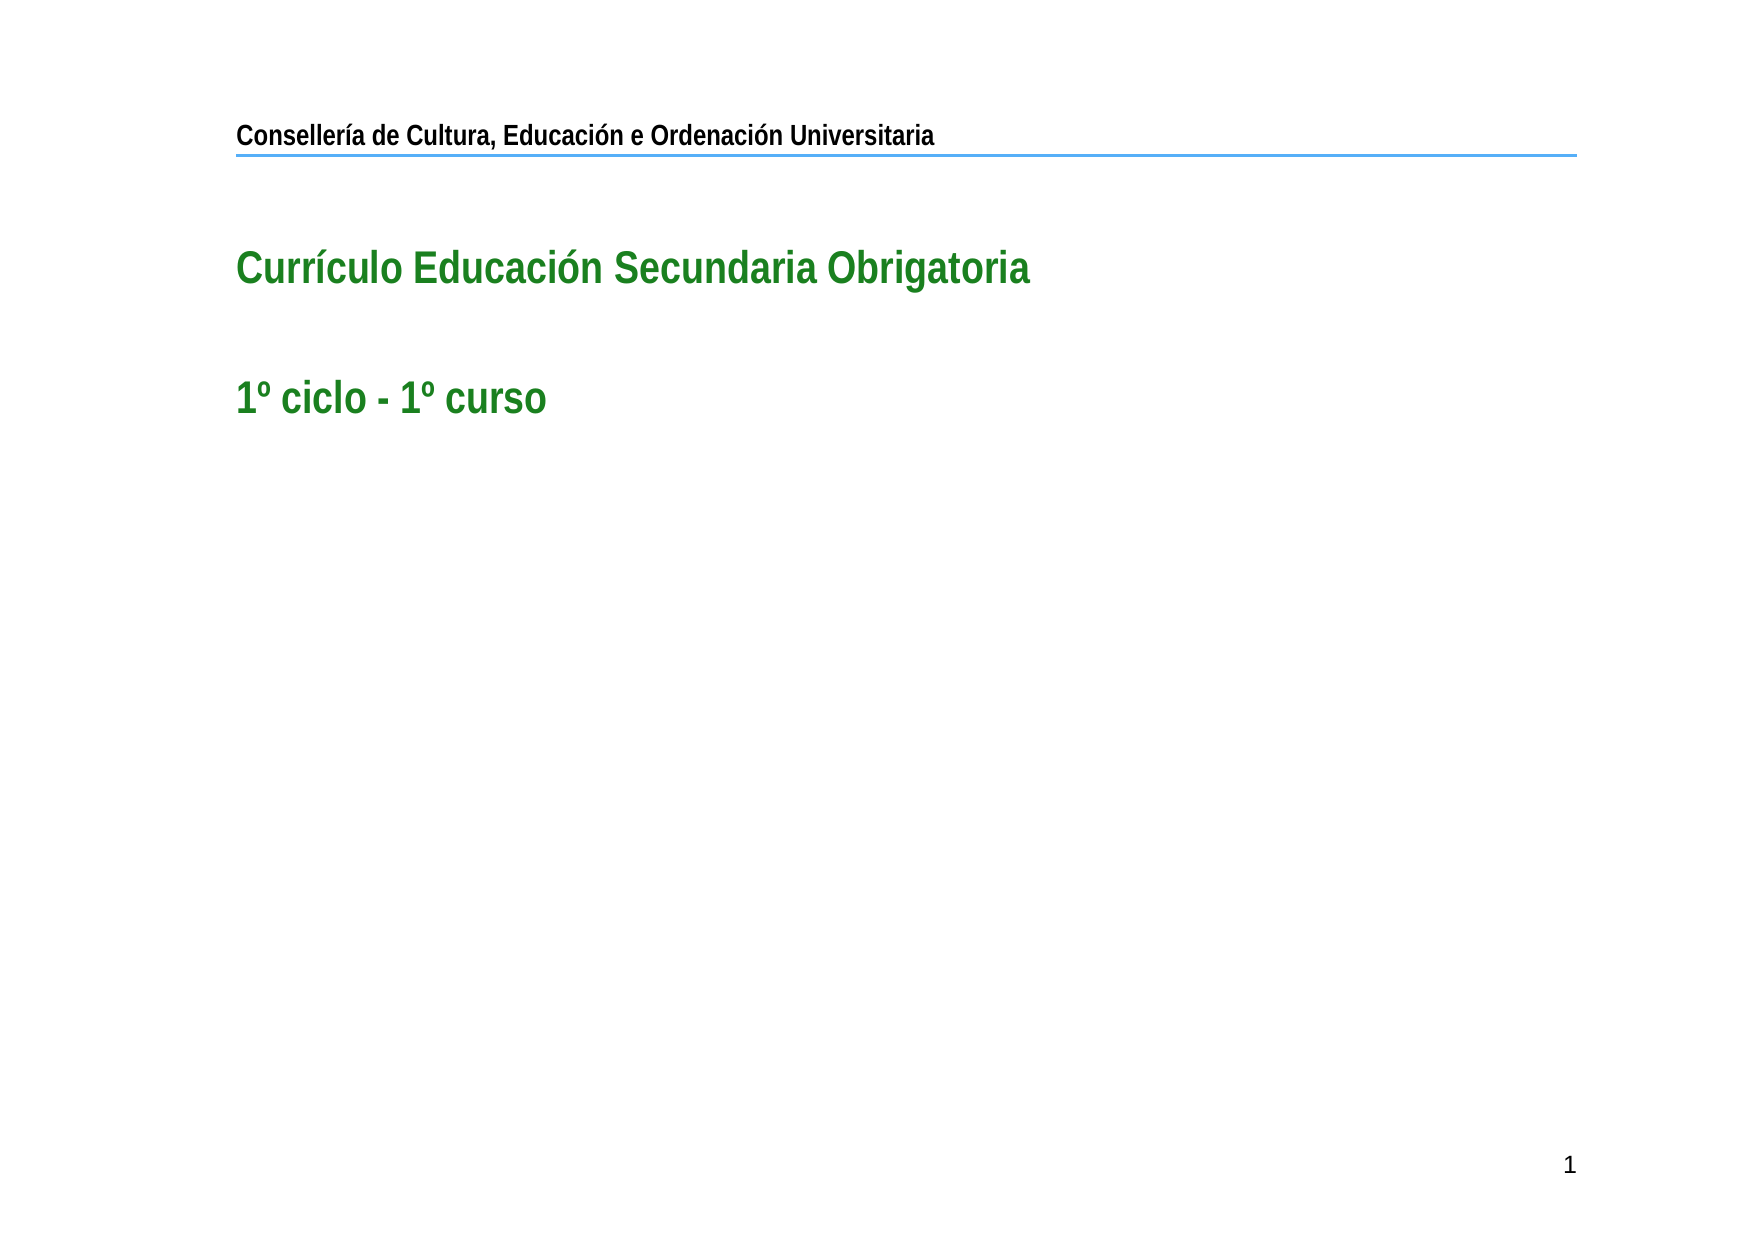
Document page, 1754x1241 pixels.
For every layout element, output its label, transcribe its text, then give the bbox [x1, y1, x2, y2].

text 1º ciclo - 1º curso [236, 370, 1577, 423]
text Consellería de Cultura, Educación e Ordenación Universitaria [236, 118, 1577, 154]
text Currículo Educación Secundaria Obrigatoria [236, 240, 1577, 293]
